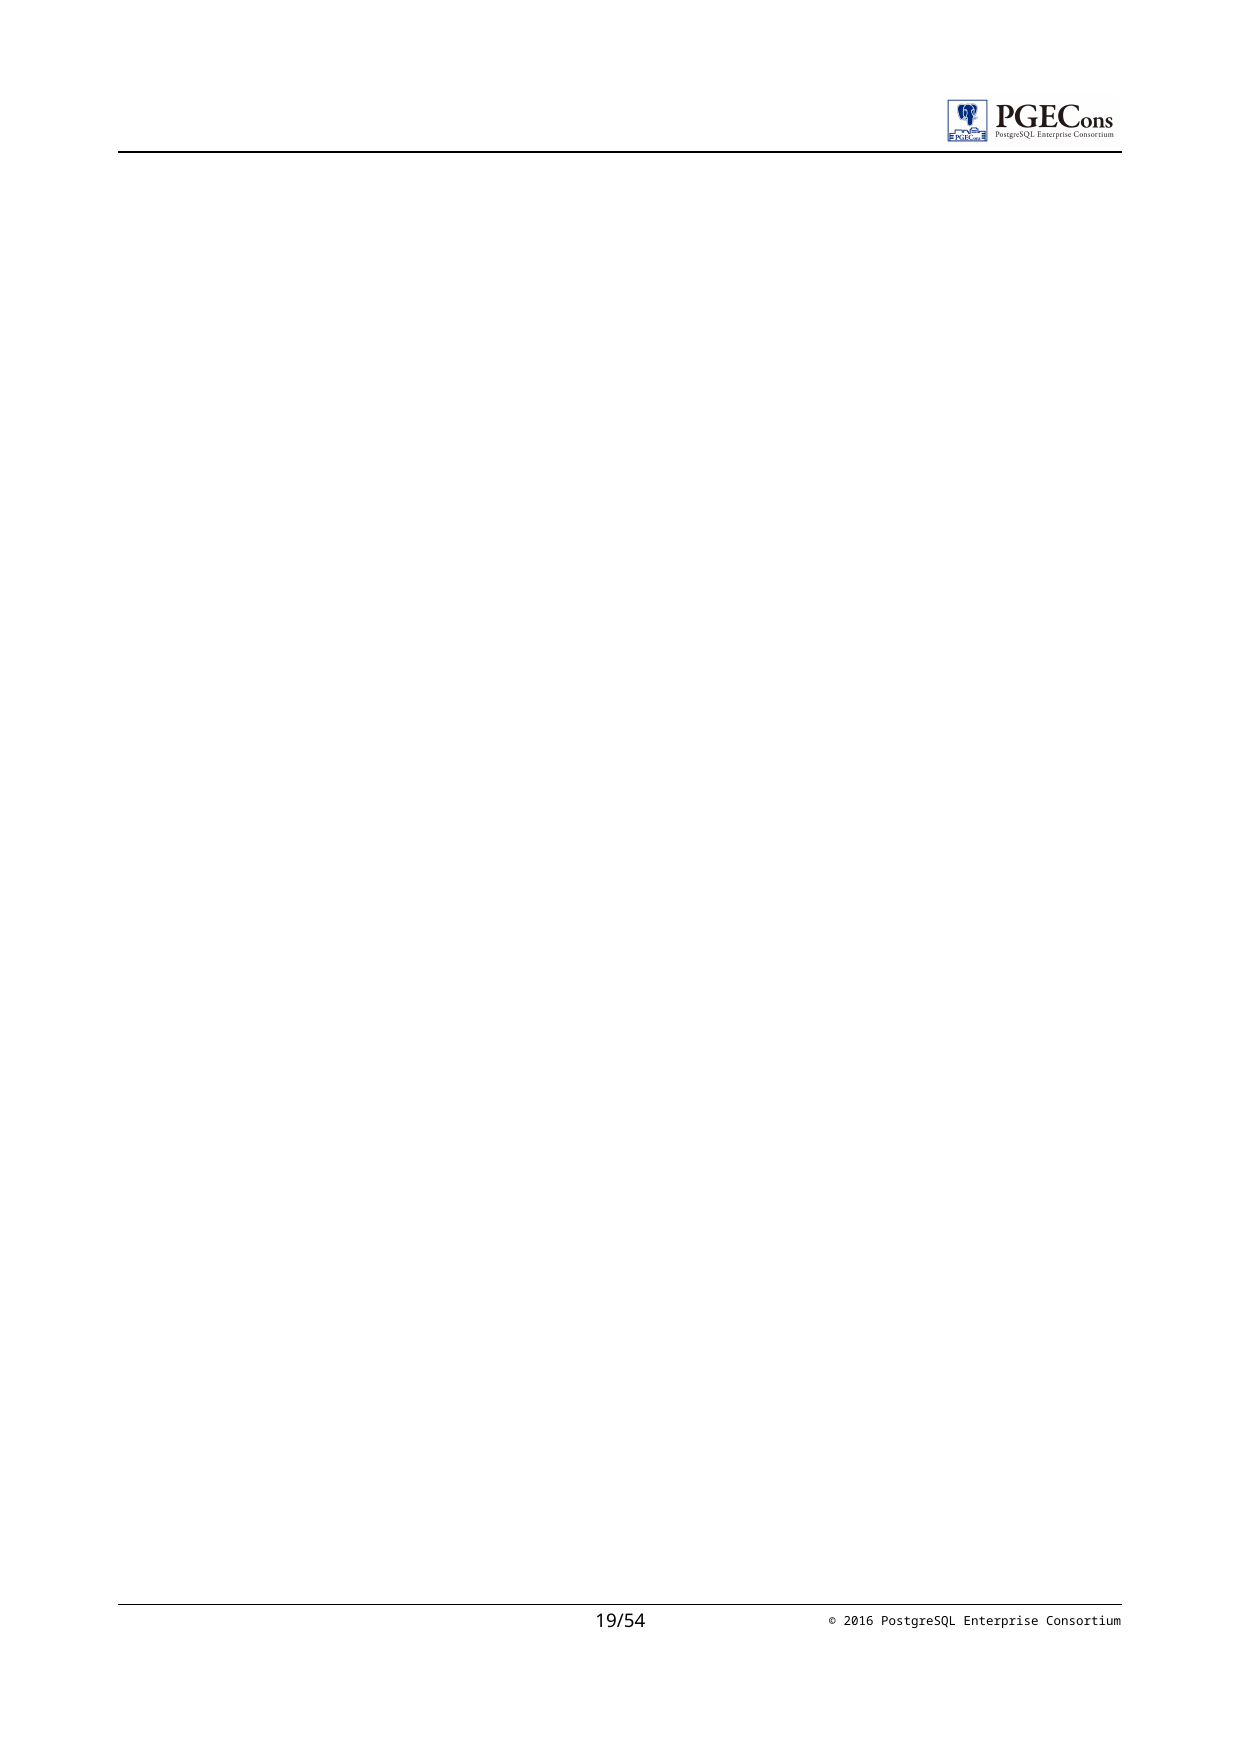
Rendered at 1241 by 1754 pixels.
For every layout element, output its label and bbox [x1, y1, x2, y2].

picture [941, 94, 1119, 147]
